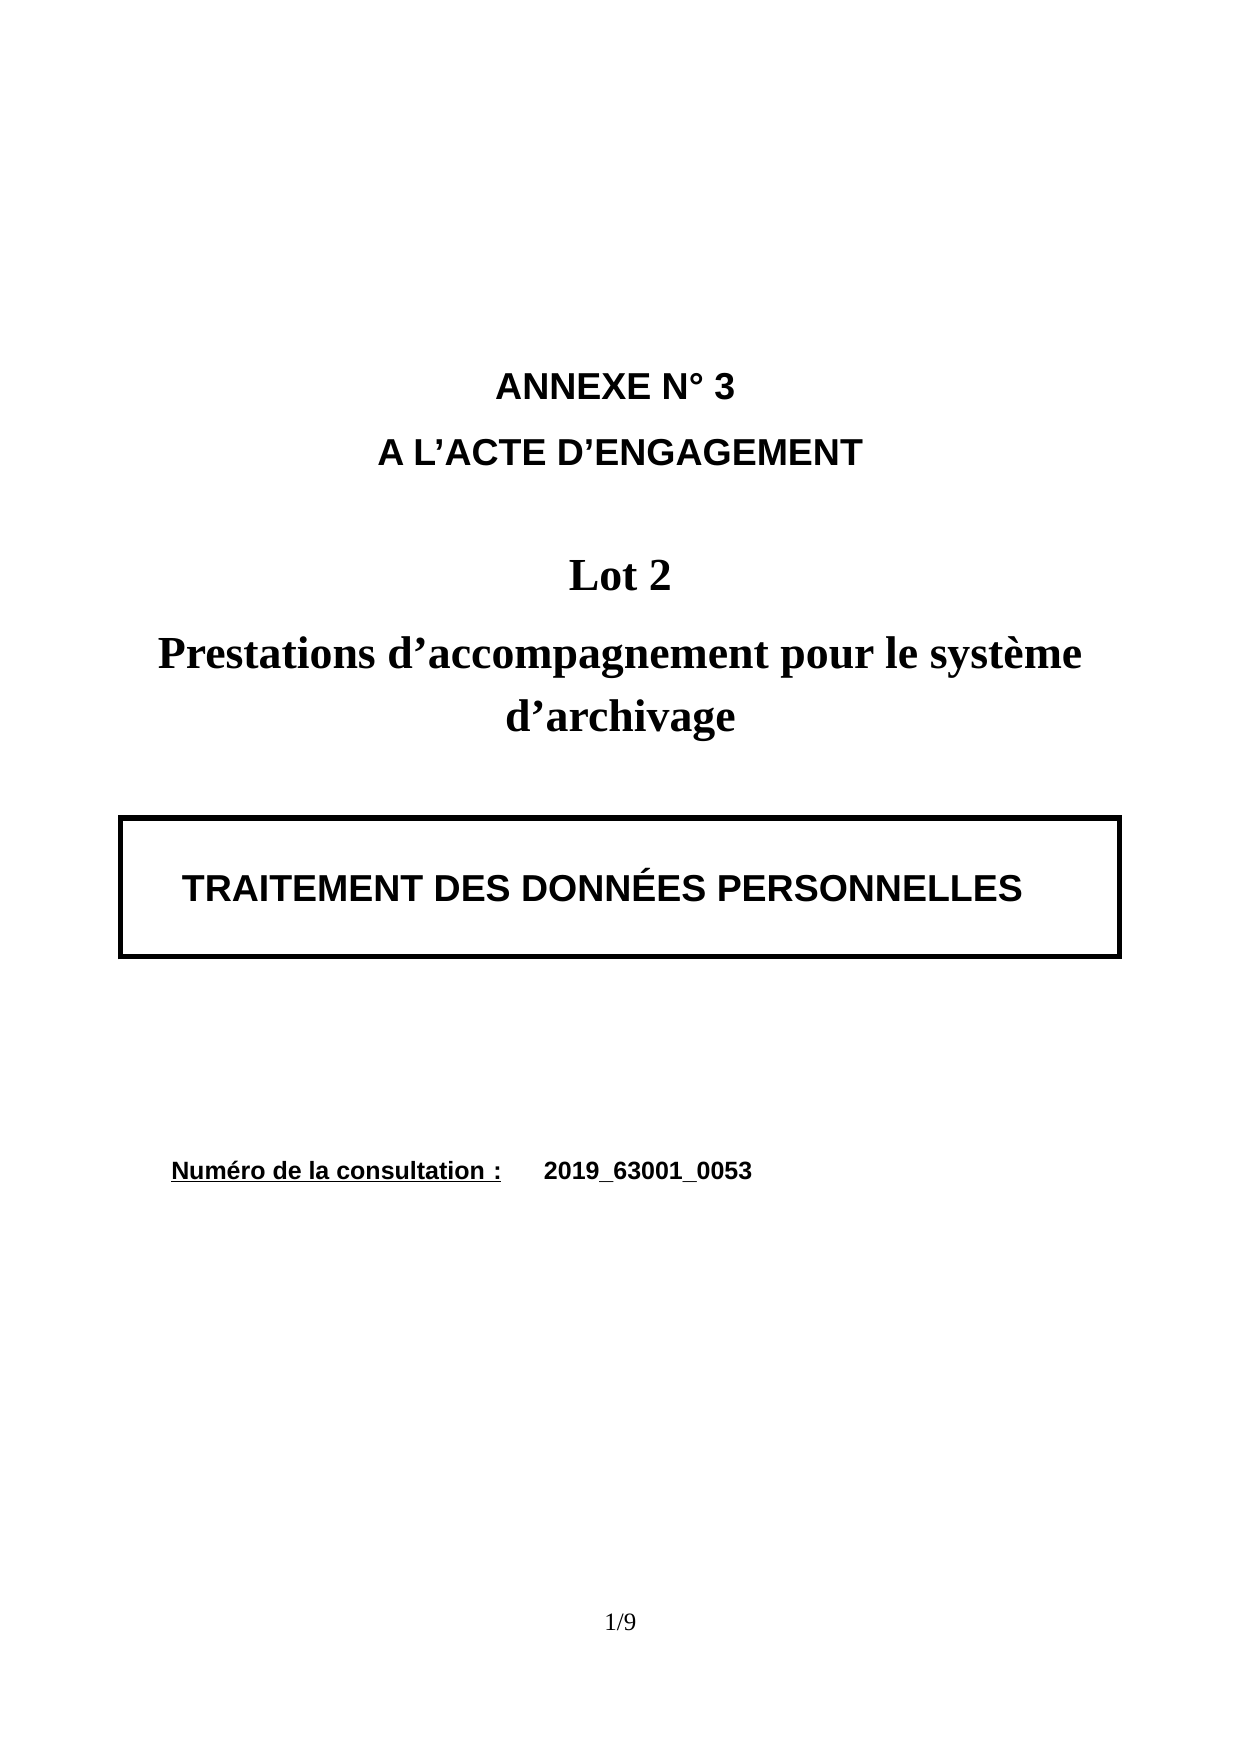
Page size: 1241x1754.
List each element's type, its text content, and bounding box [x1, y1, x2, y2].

text A L’ACTE D’ENGAGEMENT Lot 2 [118, 431, 1122, 600]
text Numéro de la consultation : 2019_63001_0053 [171, 1156, 1122, 1184]
text ANNEXE N° 3 [118, 364, 1122, 407]
text TRAITEMENT DES DONNÉES PERSONNELLES [123, 858, 1117, 909]
text Prestations d’accompagnement pour le système d’archivage [118, 625, 1122, 741]
